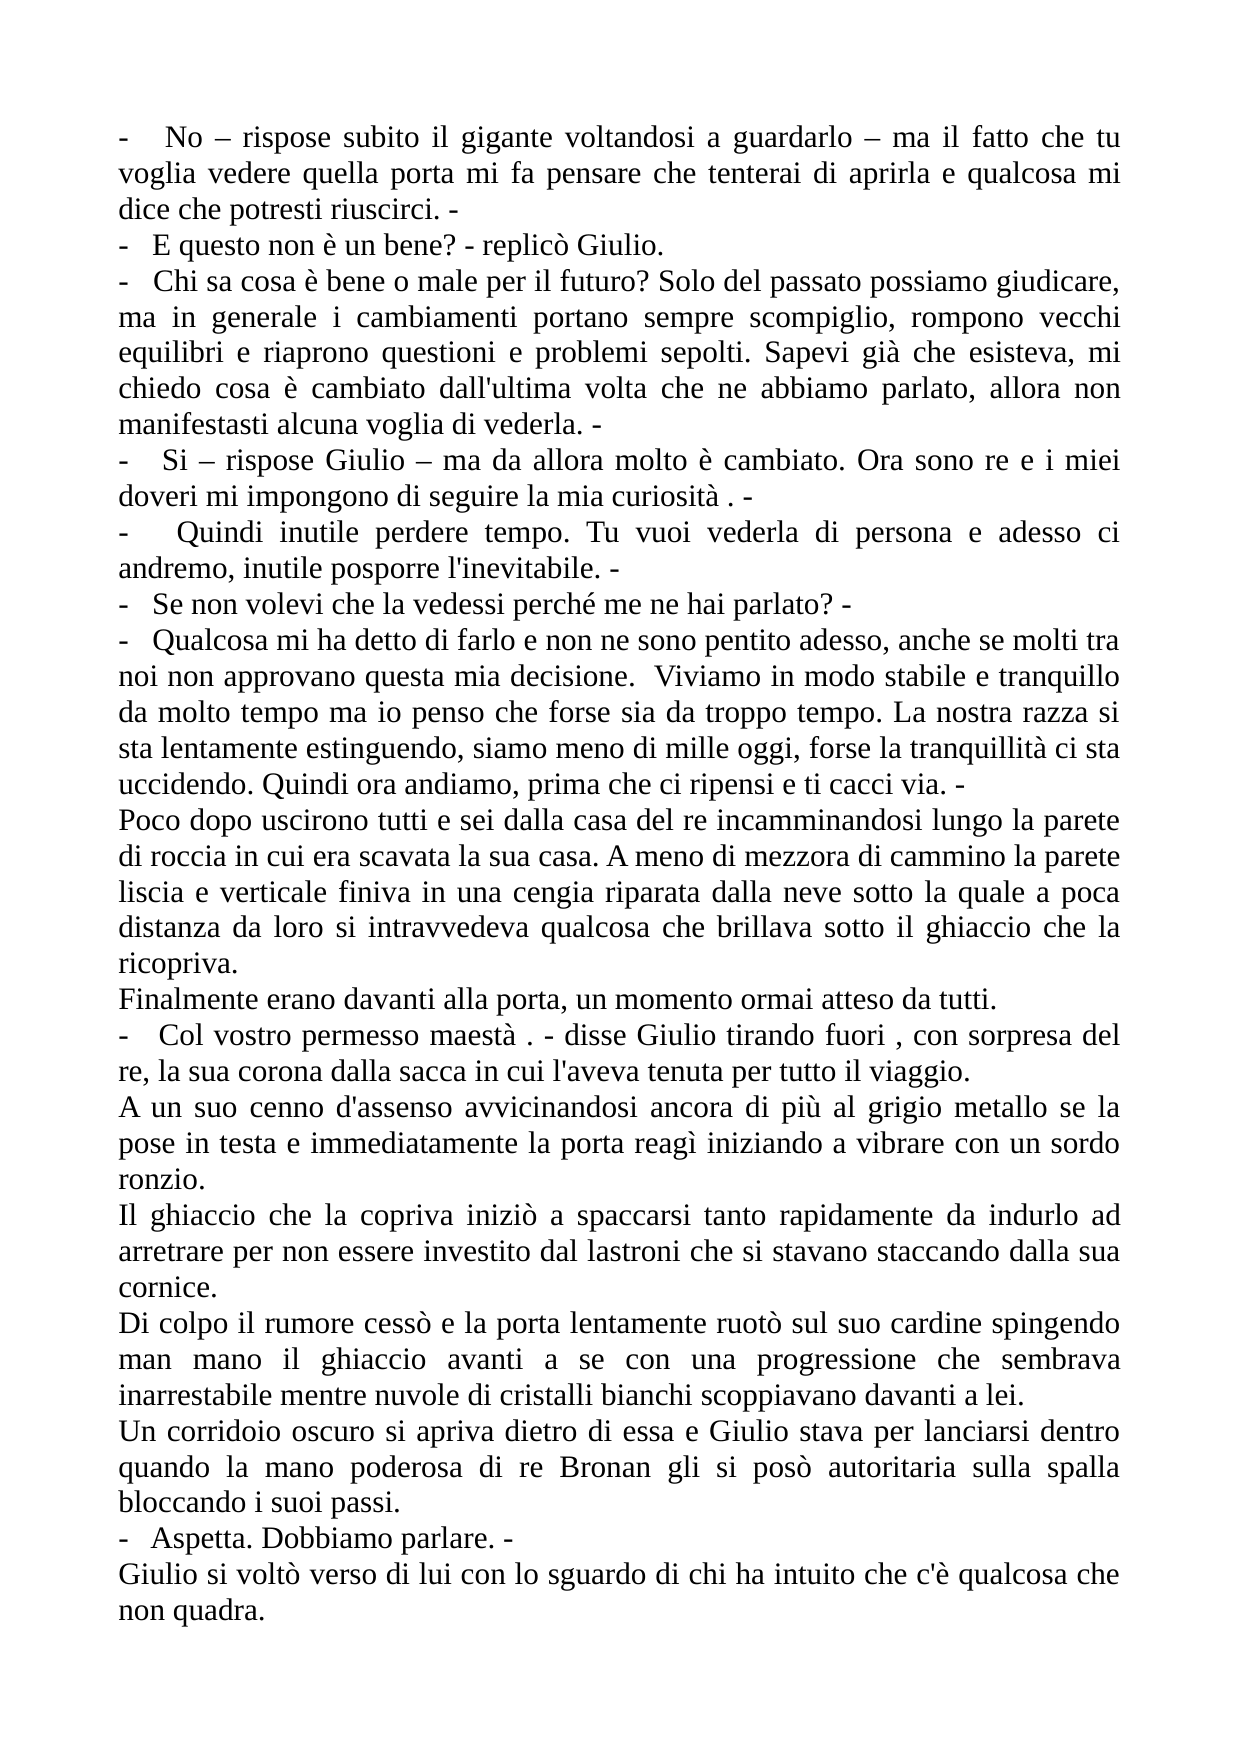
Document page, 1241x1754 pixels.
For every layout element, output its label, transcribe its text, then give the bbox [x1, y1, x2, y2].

text Il ghiaccio che la copriva iniziò a spaccarsi tanto rapidamente da indurlo ad arretrare per non essere investito dal lastroni che si stavano staccando dalla sua cornice. [118, 1196, 1122, 1304]
text - Se non volevi che la vedessi perché me ne hai parlato? - [118, 585, 1122, 621]
text Poco dopo uscirono tutti e sei dalla casa del re incamminandosi lungo la parete di roccia in cui era scavata la sua casa. A meno di mezzora di cammino la parete liscia e verticale finiva in una cengia riparata dalla neve sotto la quale a poca distanza da loro si intravvedeva qualcosa che brillava sotto il ghiaccio che la ricopriva. [118, 801, 1122, 981]
text - Chi sa cosa è bene o male per il futuro? Solo del passato possiamo giudicare, ma in generale i cambiamenti portano sempre scompiglio, rompono vecchi equilibri e riaprono questioni e problemi sepolti. Sapevi già che esisteva, mi chiedo cosa è cambiato dall'ultima volta che ne abbiamo parlato, allora non manifestasti alcuna voglia di vederla. - [118, 262, 1122, 442]
text - Quindi inutile perdere tempo. Tu vuoi vederla di persona e adesso ci andremo, inutile posporre l'inevitabile. - [118, 513, 1122, 585]
text - Qualcosa mi ha detto di farlo e non ne sono pentito adesso, anche se molti tra noi non approvano questa mia decisione. Viviamo in modo stabile e tranquillo da molto tempo ma io penso che forse sia da troppo tempo. La nostra razza si sta lentamente estinguendo, siamo meno di mille oggi, forse la tranquillità ci sta uccidendo. Quindi ora andiamo, prima che ci ripensi e ti cacci via. - [118, 621, 1122, 801]
text - Aspetta. Dobbiamo parlare. - [118, 1520, 1122, 1556]
text - E questo non è un bene? - replicò Giulio. [118, 226, 1122, 262]
text Di colpo il rumore cessò e la porta lentamente ruotò sul suo cardine spingendo man mano il ghiaccio avanti a se con una progressione che sembrava inarrestabile mentre nuvole di cristalli bianchi scoppiavano davanti a lei. [118, 1304, 1122, 1412]
text A un suo cenno d'assenso avvicinandosi ancora di più al grigio metallo se la pose in testa e immediatamente la porta reagì iniziando a vibrare con un sordo ronzio. [118, 1088, 1122, 1196]
text - No – rispose subito il gigante voltandosi a guardarlo – ma il fatto che tu voglia vedere quella porta mi fa pensare che tenterai di aprirla e qualcosa mi dice che potresti riuscirci. - [118, 118, 1122, 226]
text - Col vostro permesso maestà . - disse Giulio tirando fuori , con sorpresa del re, la sua corona dalla sacca in cui l'aveva tenuta per tutto il viaggio. [118, 1017, 1122, 1088]
text Giulio si voltò verso di lui con lo sguardo di chi ha intuito che c'è qualcosa che non quadra. [118, 1556, 1122, 1627]
text Finalmente erano davanti alla porta, un momento ormai atteso da tutti. [118, 981, 1122, 1017]
text Un corridoio oscuro si apriva dietro di essa e Giulio stava per lanciarsi dentro quando la mano poderosa di re Bronan gli si posò autoritaria sulla spalla bloccando i suoi passi. [118, 1412, 1122, 1520]
text - Si – rispose Giulio – ma da allora molto è cambiato. Ora sono re e i miei doveri mi impongono di seguire la mia curiosità . - [118, 442, 1122, 513]
